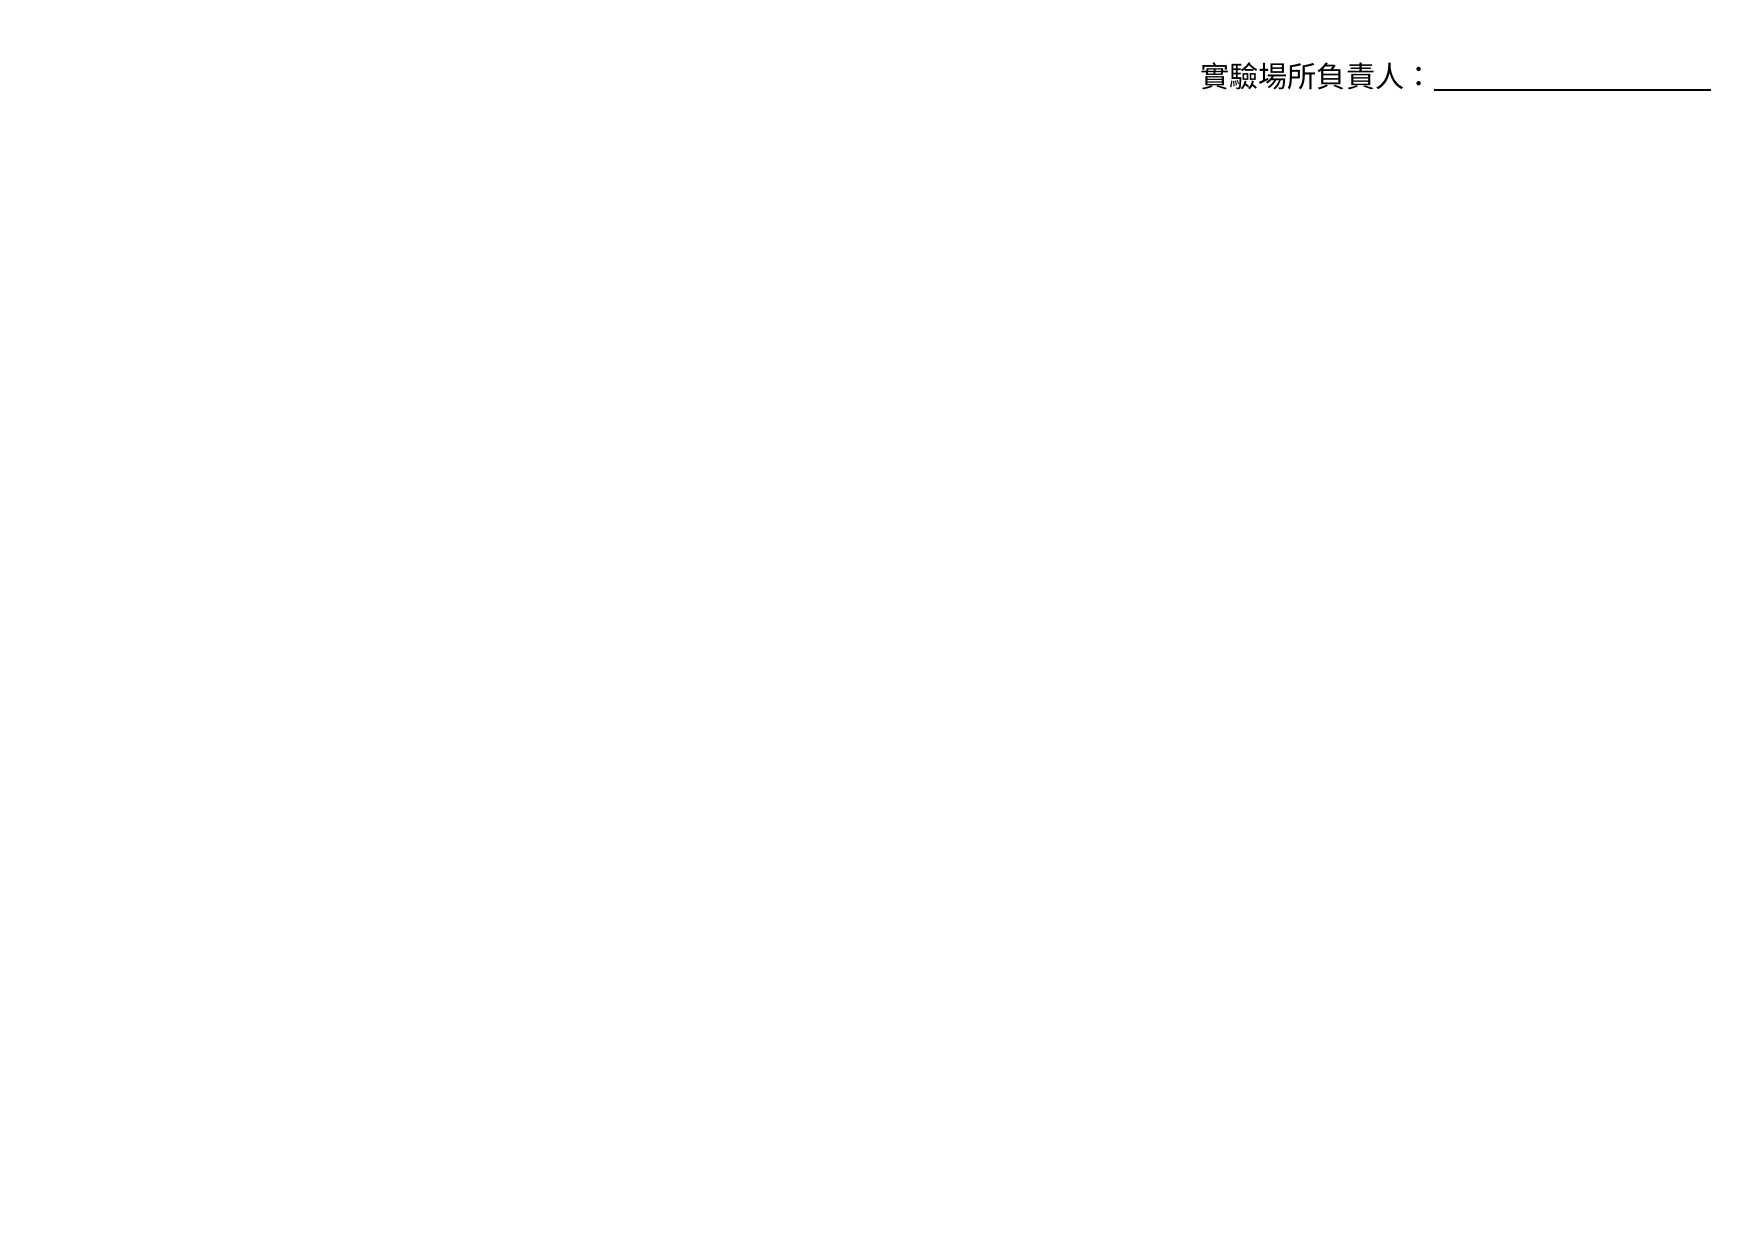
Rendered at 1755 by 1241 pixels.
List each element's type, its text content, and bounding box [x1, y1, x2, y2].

text 實驗場所負責人： [150, 53, 1712, 96]
